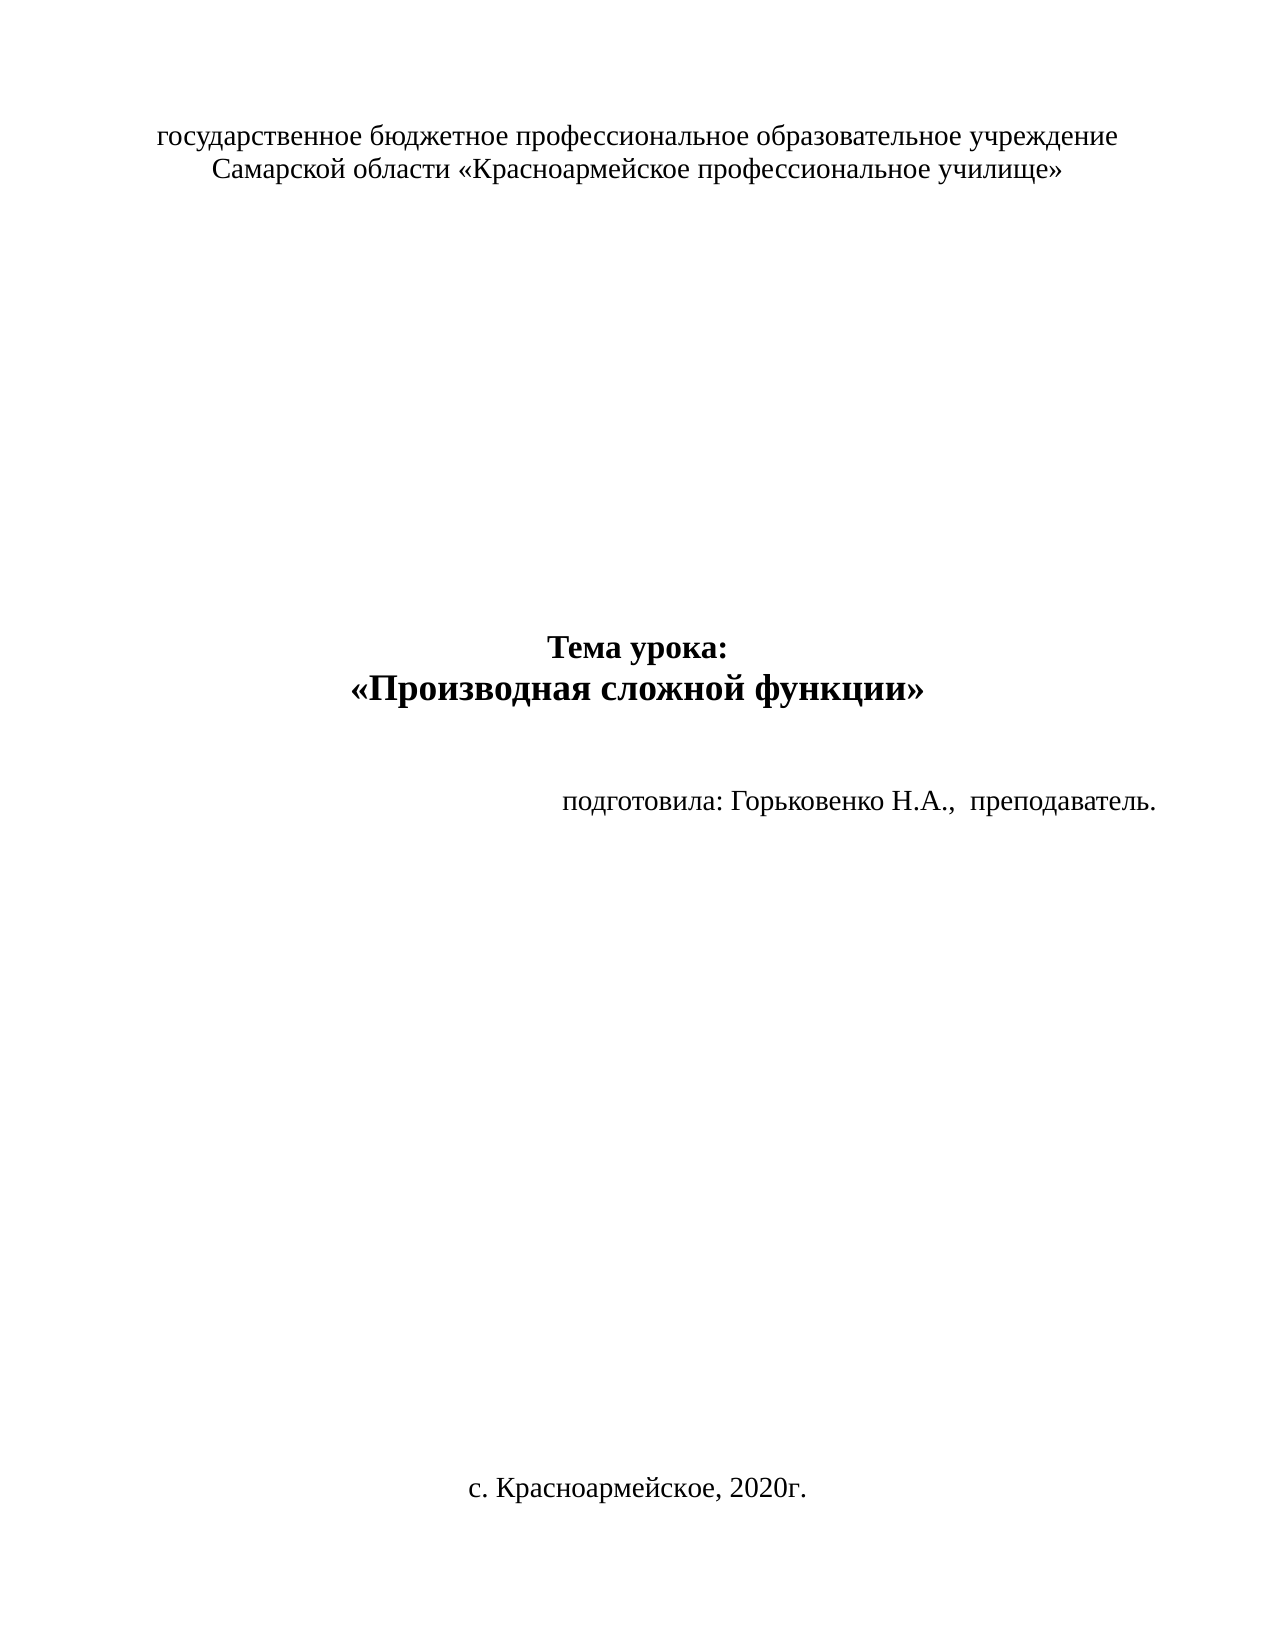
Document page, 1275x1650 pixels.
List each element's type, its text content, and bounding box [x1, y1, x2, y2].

text «Производная сложной функции» [118, 666, 1157, 709]
text государственное бюджетное профессиональное образовательное учреждение Самарской области «Красноармейское профессиональное училище» [118, 118, 1157, 185]
text с. Красноармейское, 2020г. [118, 1471, 1157, 1504]
text Тема урока: [118, 627, 1157, 666]
text подготовила: Горьковенко Н.А., преподаватель. [118, 783, 1157, 817]
